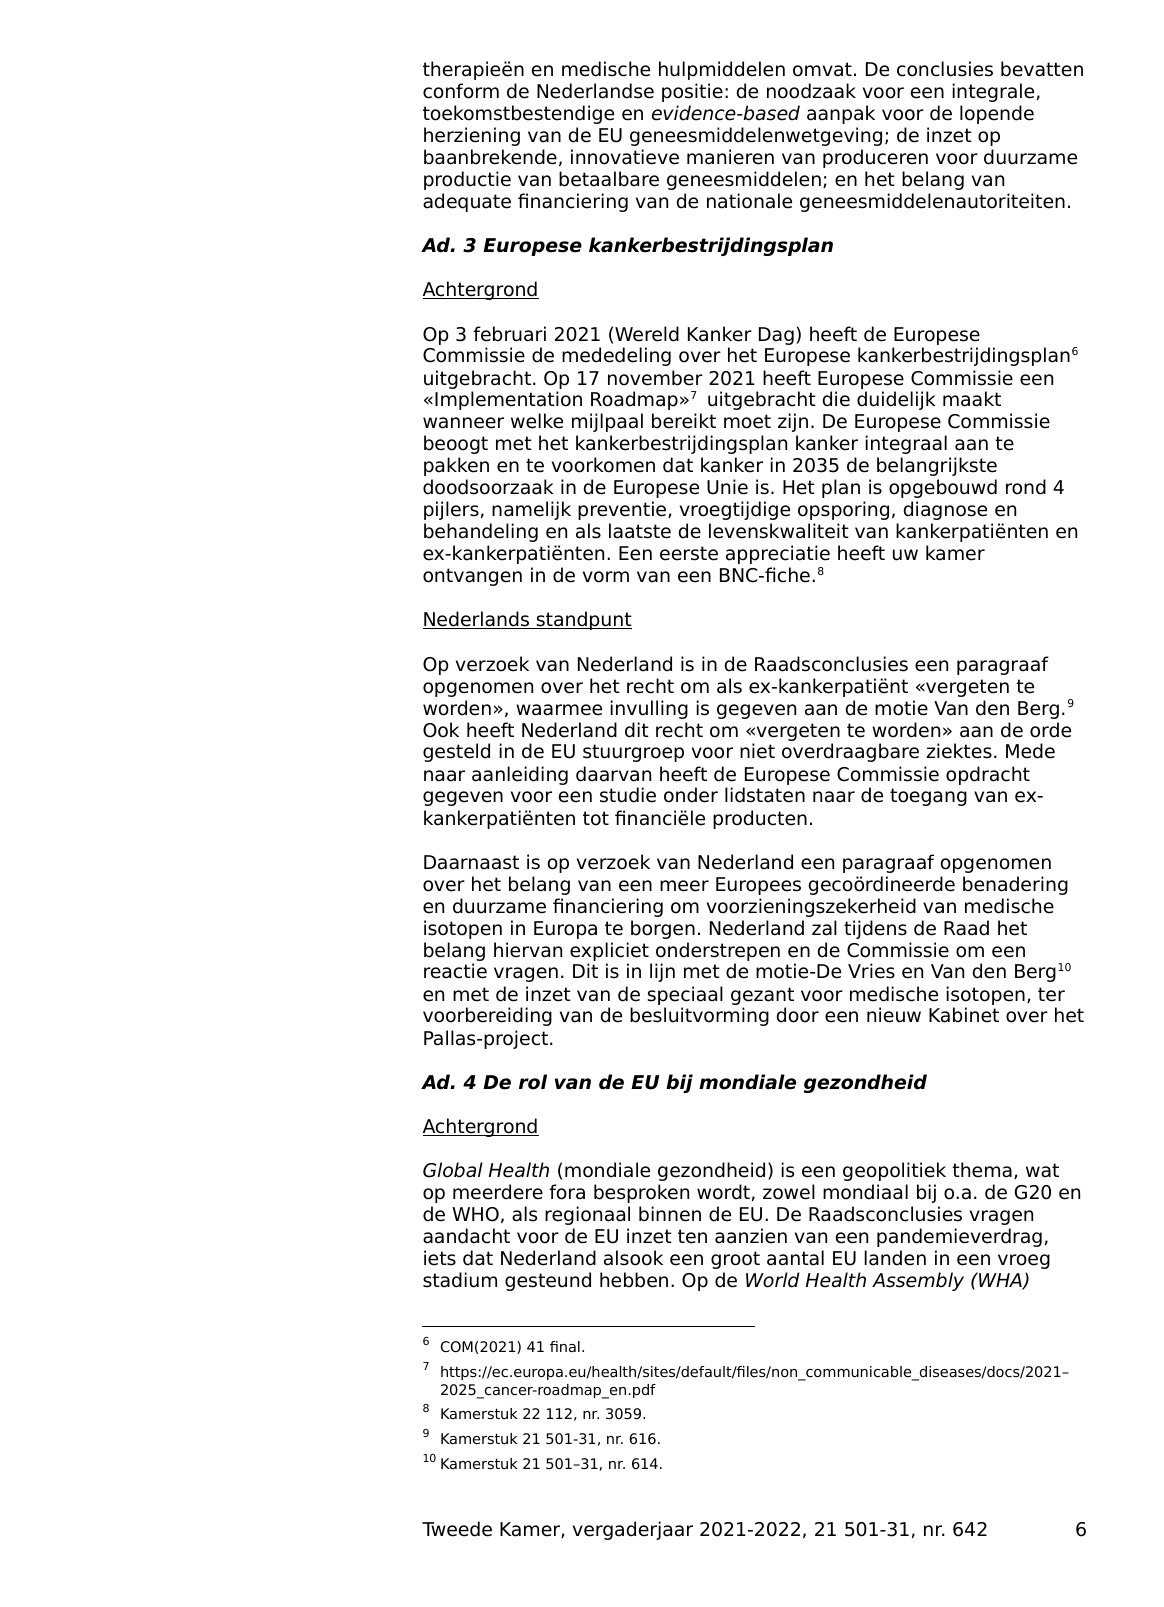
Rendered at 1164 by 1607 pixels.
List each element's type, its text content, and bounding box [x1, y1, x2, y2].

text Kamerstuk 21 501-31, nr. 616. [422, 1427, 1087, 1449]
text https://ec.europa.eu/health/sites/default/files/non_communicable_diseases/docs/2021–2025_cancer-roadmap_en.pdf [422, 1360, 1087, 1399]
text Op verzoek van Nederland is in de Raadsconclusies een paragraaf opgenomen over het recht om als ex-kankerpatiënt «vergeten te worden», waarmee invulling is gegeven aan de motie Van den Berg. Ook heeft Nederland dit recht om «vergeten te worden» aan de orde gesteld in de EU stuurgroep voor niet overdraagbare ziektes. Mede naar aanleiding daarvan heeft de Europese Commissie opdracht gegeven voor een studie onder lidstaten naar de toegang van ex-kankerpatiënten tot financiële producten. [422, 653, 1087, 829]
subtitle Ad. 3 Europese kankerbestrijdingsplan [422, 235, 1087, 257]
subtitle Ad. 4 De rol van de EU bij mondiale gezondheid [422, 1072, 1087, 1093]
text Kamerstuk 21 501–31, nr. 614. [422, 1452, 1087, 1474]
text Kamerstuk 22 112, nr. 3059. [422, 1402, 1087, 1424]
subtitle Achtergrond [422, 1116, 1087, 1138]
text COM(2021) 41 final. [422, 1335, 1087, 1357]
text therapieën en medische hulpmiddelen omvat. De conclusies bevatten conform de Nederlandse positie: de noodzaak voor een integrale, toekomstbestendige en evidence-based aanpak voor de lopende herziening van de EU geneesmiddelenwetgeving; de inzet op baanbrekende, innovatieve manieren van produceren voor duurzame productie van betaalbare geneesmiddelen; en het belang van adequate financiering van de nationale geneesmiddelenautoriteiten. [422, 59, 1087, 213]
subtitle Achtergrond [422, 279, 1087, 301]
text Daarnaast is op verzoek van Nederland een paragraaf opgenomen over het belang van een meer Europees gecoördineerde benadering en duurzame financiering om voorzieningszekerheid van medische isotopen in Europa te borgen. Nederland zal tijdens de Raad het belang hiervan expliciet onderstrepen en de Commissie om een reactie vragen. Dit is in lijn met de motie-De Vries en Van den Berg en met de inzet van de speciaal gezant voor medische isotopen, ter voorbereiding van de besluitvorming door een nieuw Kabinet over het Pallas-project. [422, 852, 1087, 1049]
text Op 3 februari 2021 (Wereld Kanker Dag) heeft de Europese Commissie de mededeling over het Europese kankerbestrijdingsplan uitgebracht. Op 17 november 2021 heeft Europese Commissie een «Implementation Roadmap» uitgebracht die duidelijk maakt wanneer welke mijlpaal bereikt moet zijn. De Europese Commissie beoogt met het kankerbestrijdingsplan kanker integraal aan te pakken en te voorkomen dat kanker in 2035 de belangrijkste doodsoorzaak in de Europese Unie is. Het plan is opgebouwd rond 4 pijlers, namelijk preventie, vroegtijdige opsporing, diagnose en behandeling en als laatste de levenskwaliteit van kankerpatiënten en ex-kankerpatiënten. Een eerste appreciatie heeft uw kamer ontvangen in de vorm van een BNC-fiche. [422, 323, 1087, 587]
text Global Health (mondiale gezondheid) is een geopolitiek thema, wat op meerdere fora besproken wordt, zowel mondiaal bij o.a. de G20 en de WHO, als regionaal binnen de EU. De Raadsconclusies vragen aandacht voor de EU inzet ten aanzien van een pandemieverdrag, iets dat Nederland alsook een groot aantal EU landen in een vroeg stadium gesteund hebben. Op de World Health Assembly (WHA) [422, 1160, 1087, 1292]
subtitle Nederlands standpunt [422, 609, 1087, 631]
